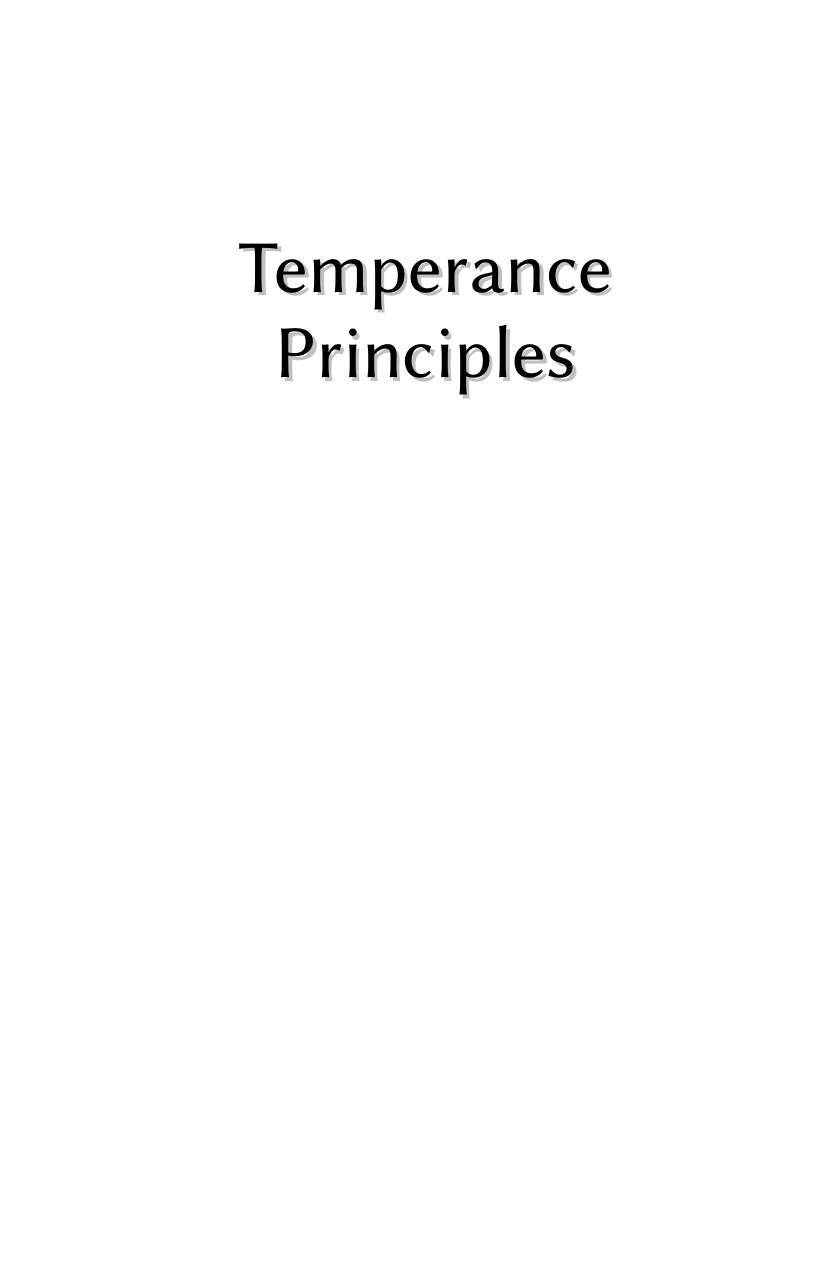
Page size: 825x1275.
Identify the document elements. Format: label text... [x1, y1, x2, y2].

subtitle Temperance Principles [101, 225, 750, 396]
